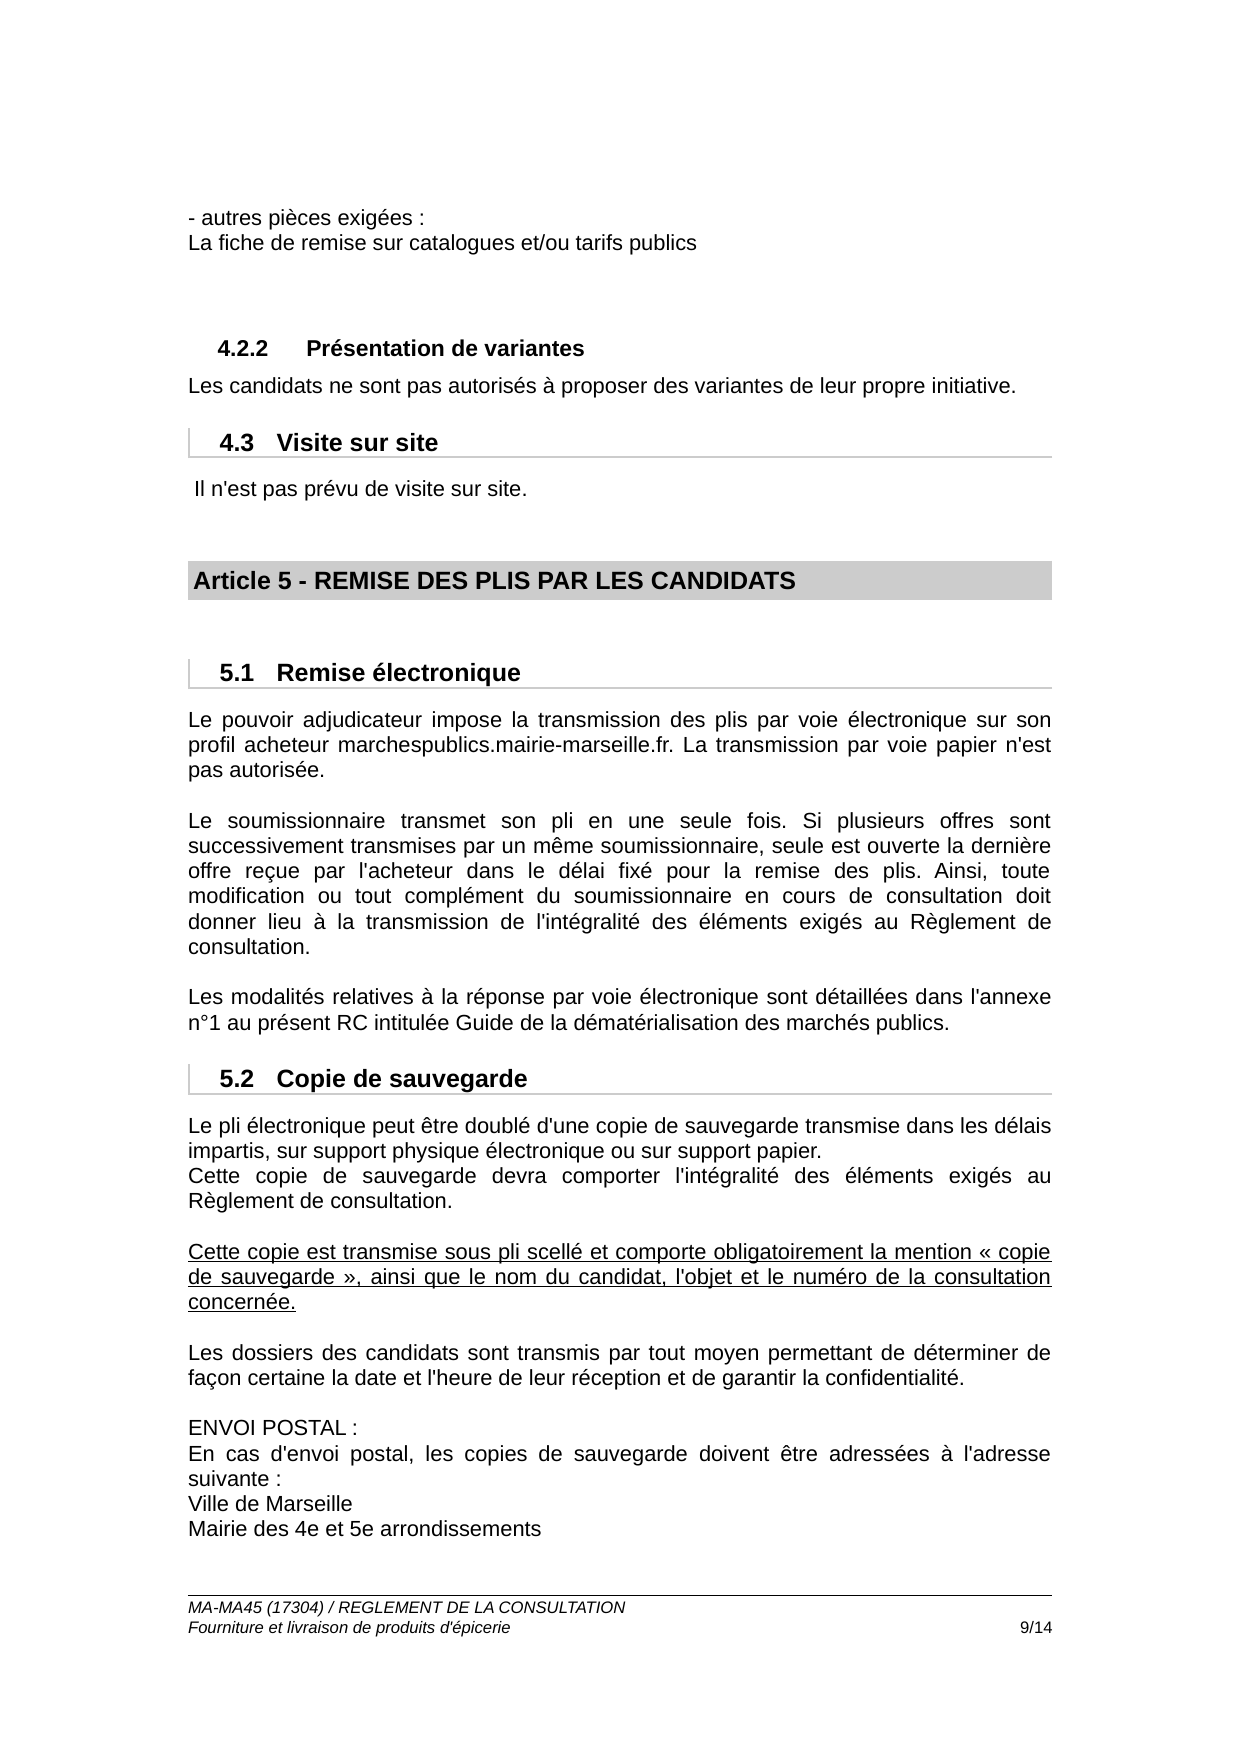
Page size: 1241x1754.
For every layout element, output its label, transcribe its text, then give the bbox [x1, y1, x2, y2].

text Les dossiers des candidats sont transmis par tout moyen permettant de déterminer de façon certaine la date et l'heure de leur réception et de garantir la confidentialité. [188, 1339, 1052, 1390]
text concernée. [188, 1287, 1052, 1314]
text Le pli électronique peut être doublé d'une copie de sauvegarde transmise dans les délais impartis, sur support physique électronique ou sur support papier. [188, 1113, 1052, 1163]
text Les candidats ne sont pas autorisés à proposer des variantes de leur propre initiative. [188, 373, 1052, 398]
text Cette copie de sauvegarde devra comporter l'intégralité des éléments exigés au Règlement de consultation. [188, 1163, 1052, 1213]
text de sauvegarde », ainsi que le nom du candidat, l'objet et le numéro de la consultation [188, 1262, 1052, 1286]
text Le pouvoir adjudicateur impose la transmission des plis par voie électronique sur son profil acheteur marchespublics.mairie-marseille.fr. La transmission par voie papier n'est pas autorisée. [188, 707, 1052, 783]
text La fiche de remise sur catalogues et/ou tarifs publics [188, 230, 1052, 255]
text ENVOI POSTAL : [188, 1415, 1052, 1440]
text - autres pièces exigées : [188, 204, 1052, 230]
subtitle Copie de sauvegarde [190, 1064, 1052, 1093]
text Il n'est pas prévu de visite sur site. [188, 476, 1052, 501]
text Le soumissionnaire transmet son pli en une seule fois. Si plusieurs offres sont successivement transmises par un même soumissionnaire, seule est ouverte la dernière offre reçue par l'acheteur dans le délai fixé pour la remise des plis. Ainsi, toute modification ou tout complément du soumissionnaire en cours de consultation doit donner lieu à la transmission de l'intégralité des éléments exigés au Règlement de consultation. [188, 808, 1052, 959]
text Cette copie est transmise sous pli scellé et comporte obligatoirement la mention « copie [188, 1239, 1052, 1261]
text Mairie des 4e et 5e arrondissements [188, 1516, 1052, 1541]
subtitle Visite sur site [190, 428, 1052, 456]
text Ville de Marseille [188, 1491, 1052, 1516]
text Les modalités relatives à la réponse par voie électronique sont détaillées dans l'annexe n°1 au présent RC intitulée Guide de la dématérialisation des marchés publics. [188, 984, 1052, 1035]
subtitle Présentation de variantes [188, 335, 1052, 361]
subtitle REMISE DES PLIS PAR LES CANDIDATS [190, 563, 1050, 597]
subtitle Remise électronique [188, 658, 1052, 687]
text En cas d'envoi postal, les copies de sauvegarde doivent être adressées à l'adresse suivante : [188, 1440, 1052, 1491]
